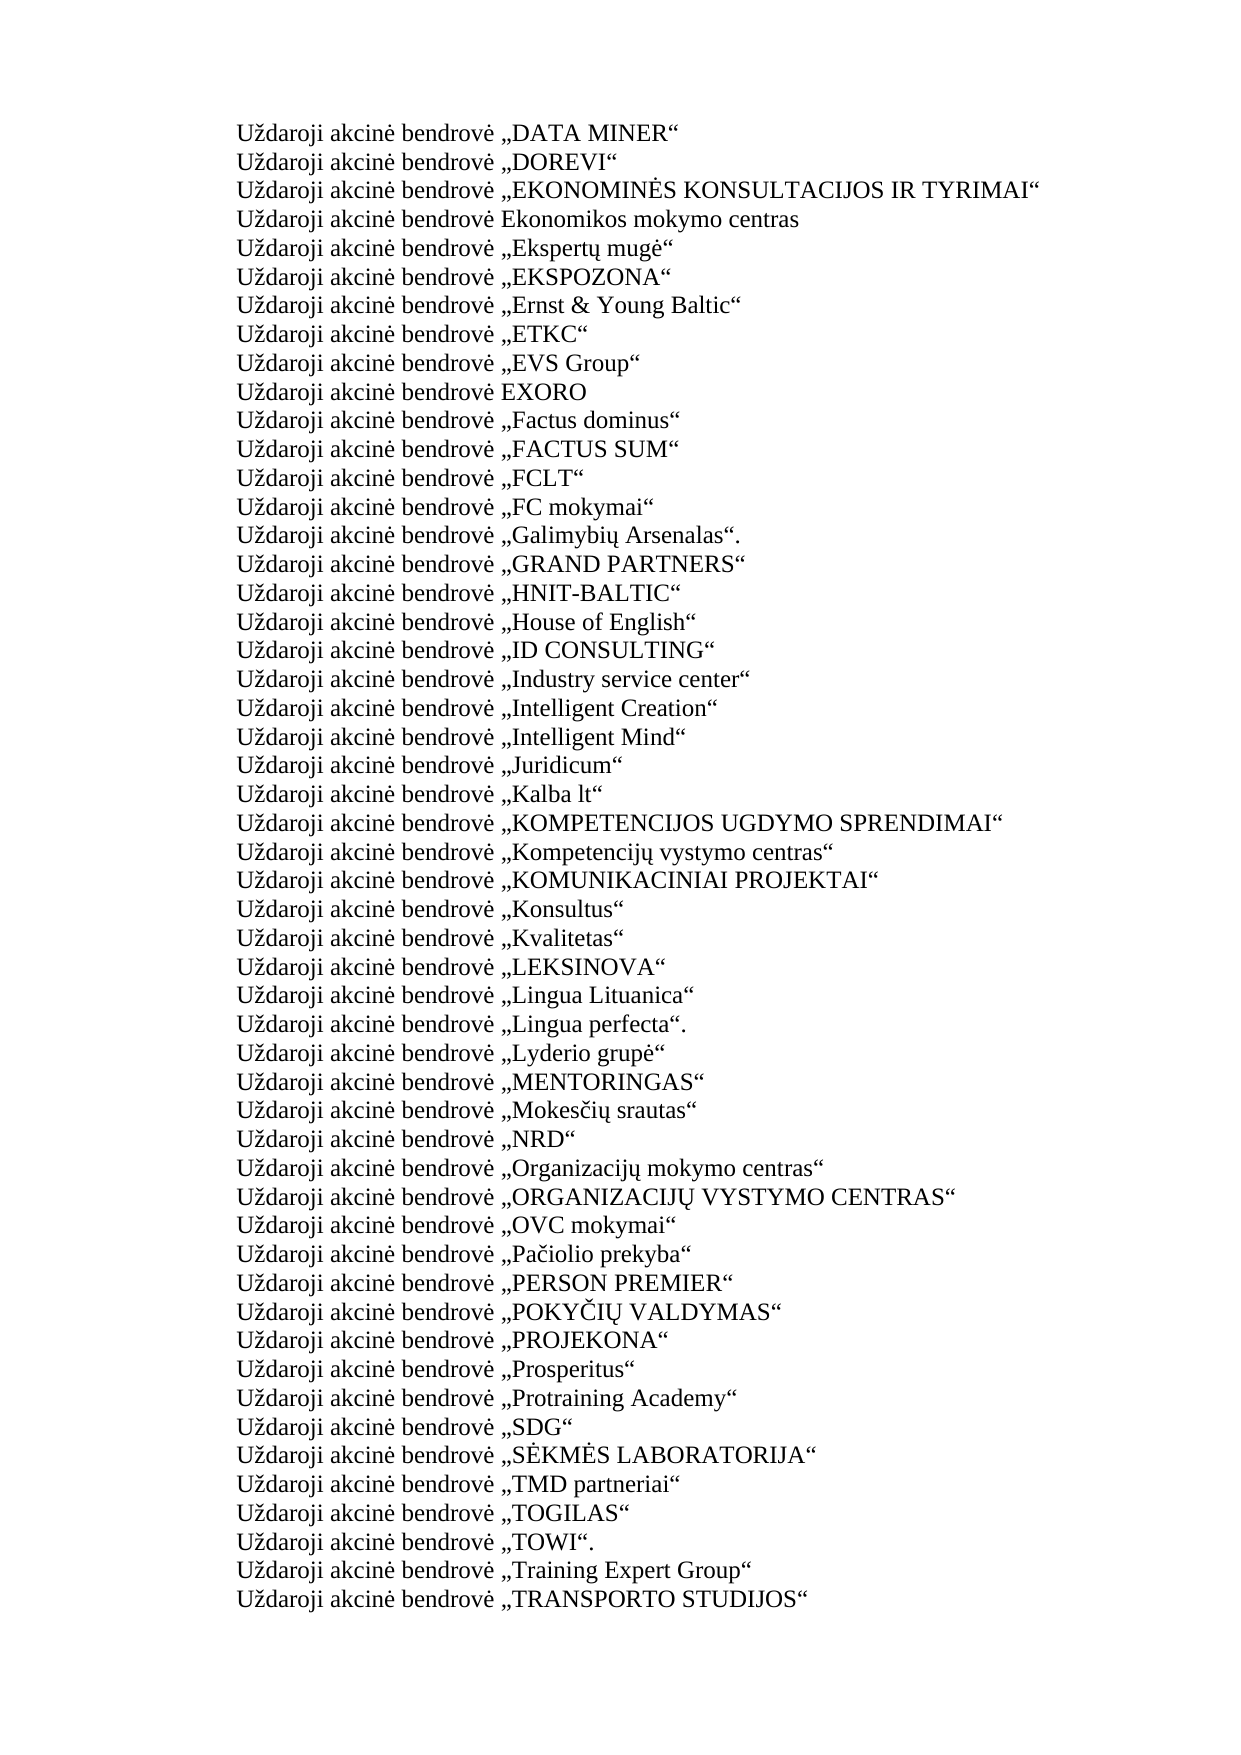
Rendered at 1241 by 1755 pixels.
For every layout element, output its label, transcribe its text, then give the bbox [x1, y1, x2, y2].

text Uždaroji akcinė bendrovė „Kvalitetas“ [177, 923, 1122, 952]
text Uždaroji akcinė bendrovė „TRANSPORTO STUDIJOS“ [177, 1584, 1122, 1613]
text Uždaroji akcinė bendrovė „SDG“ [177, 1412, 1122, 1441]
text Uždaroji akcinė bendrovė „Intelligent Mind“ [177, 722, 1122, 751]
text Uždaroji akcinė bendrovė „MENTORINGAS“ [177, 1067, 1122, 1096]
text Uždaroji akcinė bendrovė „Galimybių Arsenalas“. [177, 521, 1122, 549]
text Uždaroji akcinė bendrovė „ID CONSULTING“ [177, 636, 1122, 664]
text Uždaroji akcinė bendrovė „PERSON PREMIER“ [177, 1268, 1122, 1297]
text Uždaroji akcinė bendrovė „OVC mokymai“ [177, 1211, 1122, 1239]
text Uždaroji akcinė bendrovė „DATA MINER“ [177, 118, 1122, 147]
text Uždaroji akcinė bendrovė „Protraining Academy“ [177, 1383, 1122, 1412]
text Uždaroji akcinė bendrovė „PROJEKONA“ [177, 1326, 1122, 1354]
text Uždaroji akcinė bendrovė „Ernst & Young Baltic“ [177, 291, 1122, 319]
text Uždaroji akcinė bendrovė „GRAND PARTNERS“ [177, 549, 1122, 578]
text Uždaroji akcinė bendrovė „Factus dominus“ [177, 406, 1122, 434]
text Uždaroji akcinė bendrovė „Intelligent Creation“ [177, 693, 1122, 722]
text Uždaroji akcinė bendrovė „Lyderio grupė“ [177, 1038, 1122, 1067]
text Uždaroji akcinė bendrovė „Pačiolio prekyba“ [177, 1239, 1122, 1268]
text Uždaroji akcinė bendrovė „ETKC“ [177, 319, 1122, 348]
text Uždaroji akcinė bendrovė „Kalba lt“ [177, 779, 1122, 808]
text Uždaroji akcinė bendrovė „House of English“ [177, 607, 1122, 636]
text Uždaroji akcinė bendrovė „Prosperitus“ [177, 1354, 1122, 1383]
text Uždaroji akcinė bendrovė „Lingua perfecta“. [177, 1009, 1122, 1038]
text Uždaroji akcinė bendrovė „NRD“ [177, 1124, 1122, 1153]
text Uždaroji akcinė bendrovė „Mokesčių srautas“ [177, 1096, 1122, 1124]
text Uždaroji akcinė bendrovė „Industry service center“ [177, 664, 1122, 693]
text Uždaroji akcinė bendrovė „TMD partneriai“ [177, 1469, 1122, 1498]
text Uždaroji akcinė bendrovė „KOMUNIKACINIAI PROJEKTAI“ [177, 866, 1122, 894]
text Uždaroji akcinė bendrovė Ekonomikos mokymo centras [177, 204, 1122, 233]
text Uždaroji akcinė bendrovė „Training Expert Group“ [177, 1556, 1122, 1584]
text Uždaroji akcinė bendrovė „ORGANIZACIJŲ VYSTYMO CENTRAS“ [177, 1182, 1122, 1211]
text Uždaroji akcinė bendrovė „Organizacijų mokymo centras“ [177, 1153, 1122, 1182]
text Uždaroji akcinė bendrovė „DOREVI“ [177, 147, 1122, 176]
text Uždaroji akcinė bendrovė „EKONOMINĖS KONSULTACIJOS IR TYRIMAI“ [177, 176, 1122, 204]
text Uždaroji akcinė bendrovė „Lingua Lituanica“ [177, 981, 1122, 1009]
text Uždaroji akcinė bendrovė „EVS Group“ [177, 348, 1122, 377]
text Uždaroji akcinė bendrovė „FACTUS SUM“ [177, 434, 1122, 463]
text Uždaroji akcinė bendrovė „SĖKMĖS LABORATORIJA“ [177, 1441, 1122, 1469]
text Uždaroji akcinė bendrovė „TOGILAS“ [177, 1498, 1122, 1527]
text Uždaroji akcinė bendrovė „FC mokymai“ [177, 492, 1122, 521]
text Uždaroji akcinė bendrovė „Ekspertų mugė“ [177, 233, 1122, 262]
text Uždaroji akcinė bendrovė „KOMPETENCIJOS UGDYMO SPRENDIMAI“ [177, 808, 1122, 837]
text Uždaroji akcinė bendrovė „Juridicum“ [177, 751, 1122, 779]
text Uždaroji akcinė bendrovė „EKSPOZONA“ [177, 262, 1122, 291]
text Uždaroji akcinė bendrovė „TOWI“. [177, 1527, 1122, 1556]
text Uždaroji akcinė bendrovė „LEKSINOVA“ [177, 952, 1122, 981]
text Uždaroji akcinė bendrovė „FCLT“ [177, 463, 1122, 492]
text Uždaroji akcinė bendrovė „POKYČIŲ VALDYMAS“ [177, 1297, 1122, 1326]
text Uždaroji akcinė bendrovė „Kompetencijų vystymo centras“ [177, 837, 1122, 866]
text Uždaroji akcinė bendrovė „Konsultus“ [177, 894, 1122, 923]
text Uždaroji akcinė bendrovė EXORO [177, 377, 1122, 406]
text Uždaroji akcinė bendrovė „HNIT-BALTIC“ [177, 578, 1122, 607]
